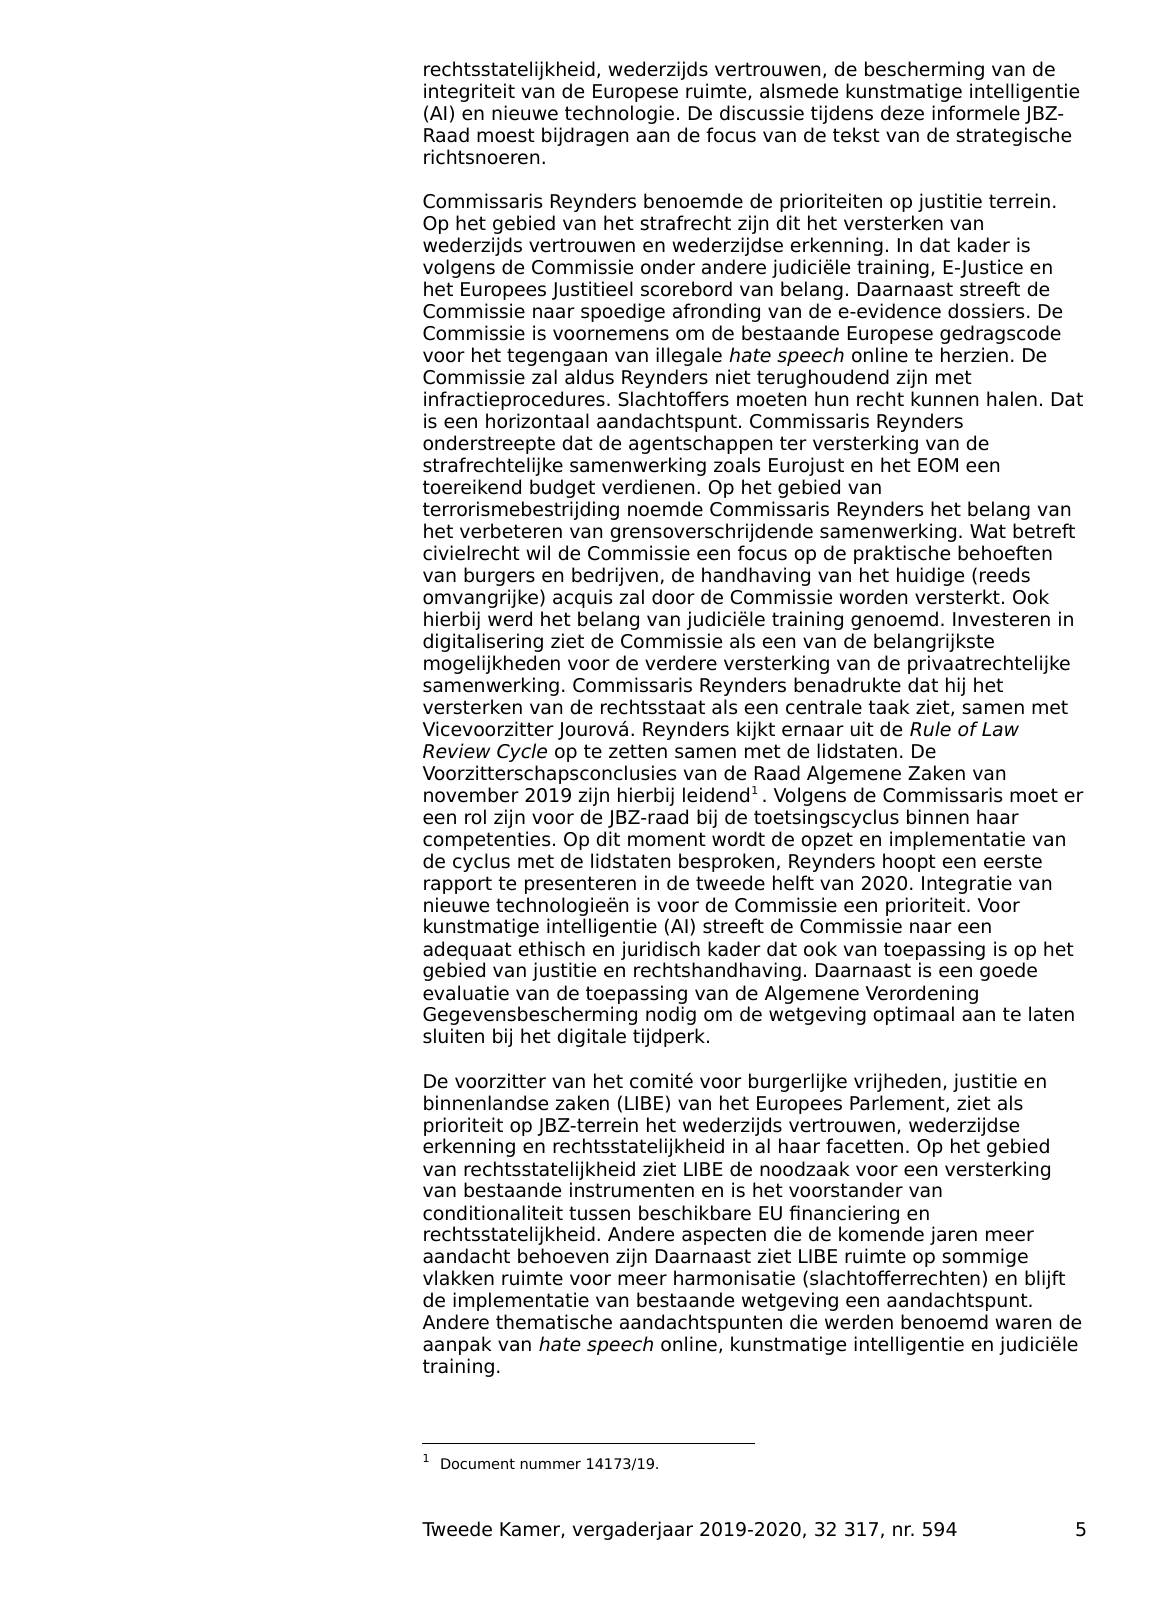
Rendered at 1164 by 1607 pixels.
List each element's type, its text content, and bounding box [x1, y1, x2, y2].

text Document nummer 14173/19. [422, 1452, 1087, 1474]
text Commissaris Reynders benoemde de prioriteiten op justitie terrein. Op het gebied van het strafrecht zijn dit het versterken van wederzijds vertrouwen en wederzijdse erkenning. In dat kader is volgens de Commissie onder andere judiciële training, E-Justice en het Europees Justitieel scorebord van belang. Daarnaast streeft de Commissie naar spoedige afronding van de e-evidence dossiers. De Commissie is voornemens om de bestaande Europese gedragscode voor het tegengaan van illegale hate speech online te herzien. De Commissie zal aldus Reynders niet terughoudend zijn met infractieprocedures. Slachtoffers moeten hun recht kunnen halen. Dat is een horizontaal aandachtspunt. Commissaris Reynders onderstreepte dat de agentschappen ter versterking van de strafrechtelijke samenwerking zoals Eurojust en het EOM een toereikend budget verdienen. Op het gebied van terrorismebestrijding noemde Commissaris Reynders het belang van het verbeteren van grensoverschrijdende samenwerking. Wat betreft civielrecht wil de Commissie een focus op de praktische behoeften van burgers en bedrijven, de handhaving van het huidige (reeds omvangrijke) acquis zal door de Commissie worden versterkt. Ook hierbij werd het belang van judiciële training genoemd. Investeren in digitalisering ziet de Commissie als een van de belangrijkste mogelijkheden voor de verdere versterking van de privaatrechtelijke samenwerking. Commissaris Reynders benadrukte dat hij het versterken van de rechtsstaat als een centrale taak ziet, samen met Vicevoorzitter Jourová. Reynders kijkt ernaar uit de Rule of Law Review Cycle op te zetten samen met de lidstaten. De Voorzitterschapsconclusies van de Raad Algemene Zaken van november 2019 zijn hierbij leidend. Volgens de Commissaris moet er een rol zijn voor de JBZ-raad bij de toetsingscyclus binnen haar competenties. Op dit moment wordt de opzet en implementatie van de cyclus met de lidstaten besproken, Reynders hoopt een eerste rapport te presenteren in de tweede helft van 2020. Integratie van nieuwe technologieën is voor de Commissie een prioriteit. Voor kunstmatige intelligentie (AI) streeft de Commissie naar een adequaat ethisch en juridisch kader dat ook van toepassing is op het gebied van justitie en rechtshandhaving. Daarnaast is een goede evaluatie van de toepassing van de Algemene Verordening Gegevensbescherming nodig om de wetgeving optimaal aan te laten sluiten bij het digitale tijdperk. [422, 191, 1087, 1048]
text De voorzitter van het comité voor burgerlijke vrijheden, justitie en binnenlandse zaken (LIBE) van het Europees Parlement, ziet als prioriteit op JBZ-terrein het wederzijds vertrouwen, wederzijdse erkenning en rechtsstatelijkheid in al haar facetten. Op het gebied van rechtsstatelijkheid ziet LIBE de noodzaak voor een versterking van bestaande instrumenten en is het voorstander van conditionaliteit tussen beschikbare EU financiering en rechtsstatelijkheid. Andere aspecten die de komende jaren meer aandacht behoeven zijn Daarnaast ziet LIBE ruimte op sommige vlakken ruimte voor meer harmonisatie (slachtofferrechten) en blijft de implementatie van bestaande wetgeving een aandachtspunt. Andere thematische aandachtspunten die werden benoemd waren de aanpak van hate speech online, kunstmatige intelligentie en judiciële training. [422, 1071, 1087, 1378]
text rechtsstatelijkheid, wederzijds vertrouwen, de bescherming van de integriteit van de Europese ruimte, alsmede kunstmatige intelligentie (AI) en nieuwe technologie. De discussie tijdens deze informele JBZ-Raad moest bijdragen aan de focus van de tekst van de strategische richtsnoeren. [422, 59, 1087, 169]
